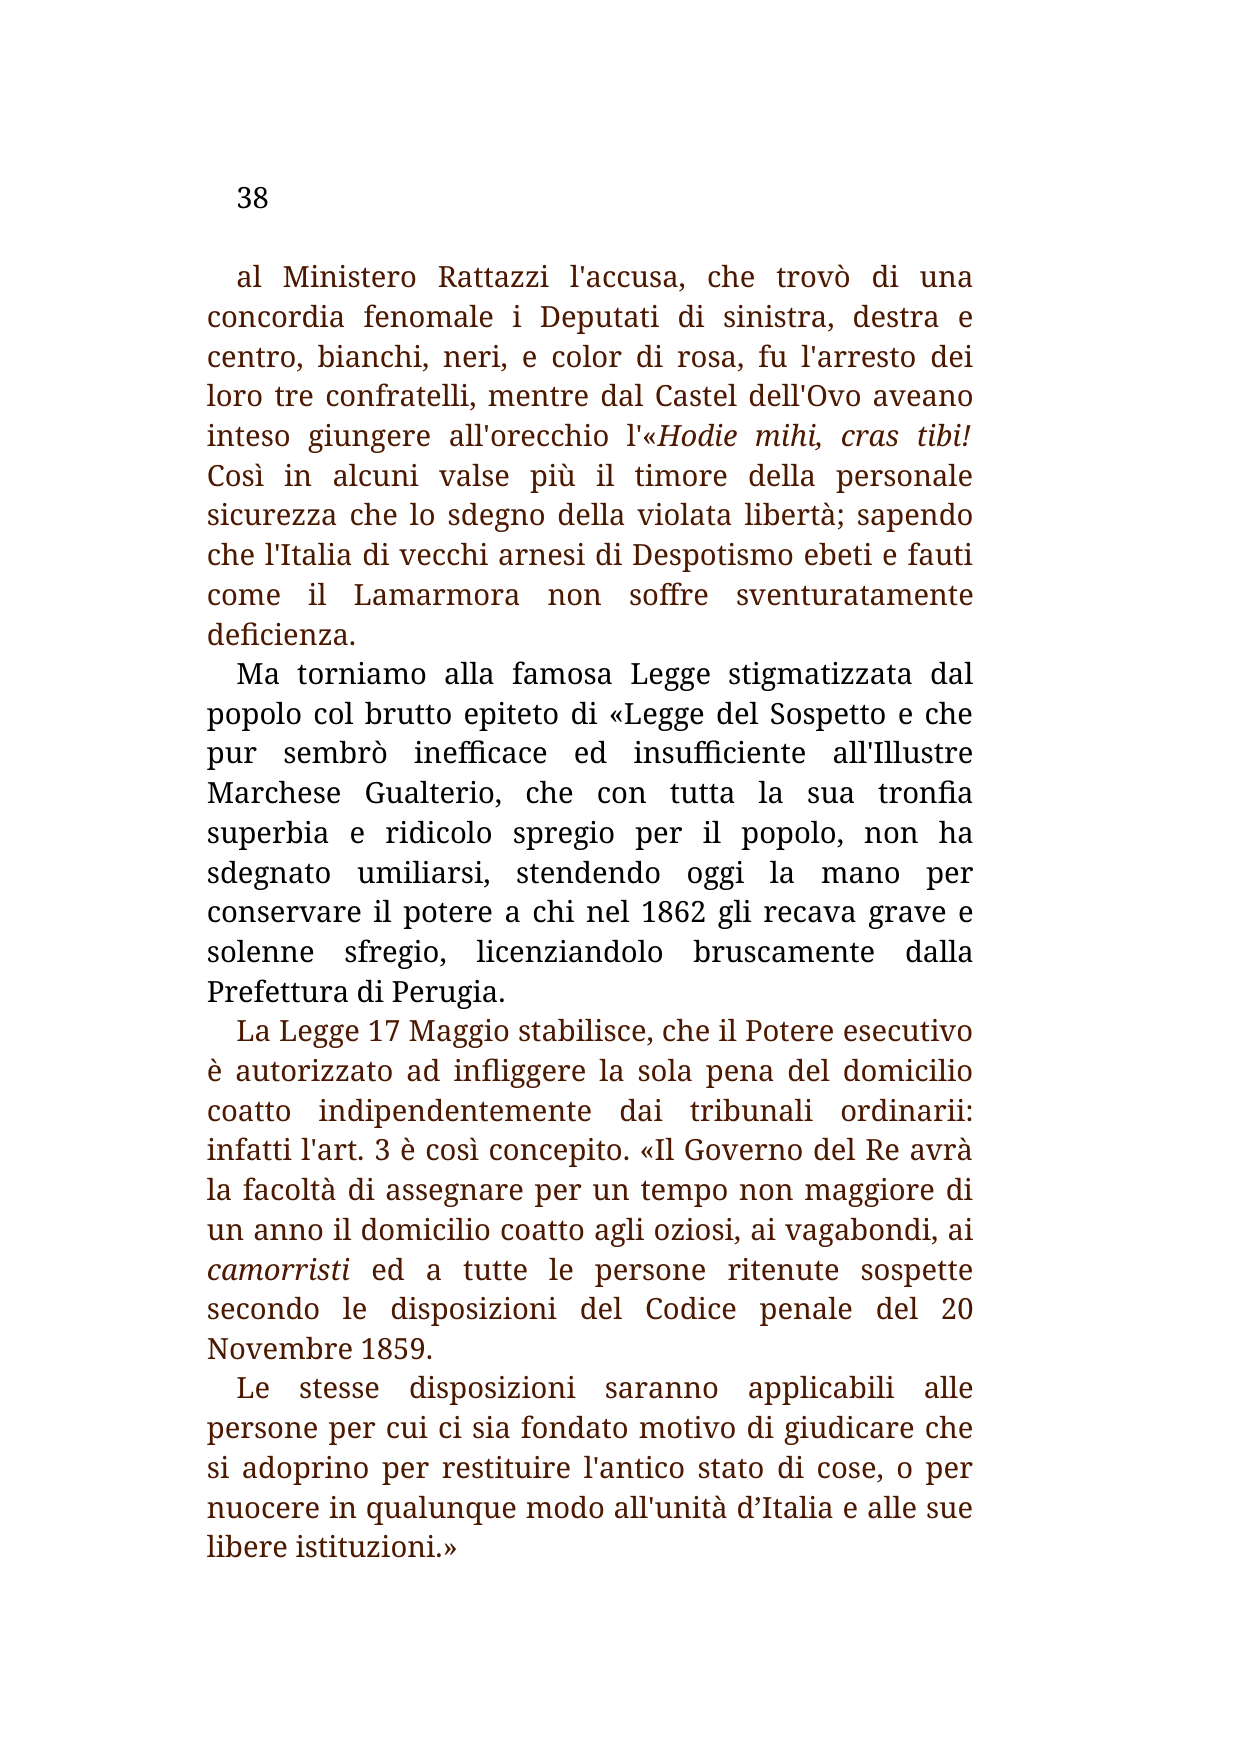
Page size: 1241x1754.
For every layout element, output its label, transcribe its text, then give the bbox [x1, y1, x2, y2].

text Ma torniamo alla famosa Legge stigmatizzata dal popolo col brutto epiteto di «Legge del Sospetto e che pur sembrò inefficace ed insufficiente all'Illustre Marchese Gualterio, che con tutta la sua tronfia superbia e ridicolo spregio per il popolo, non ha sdegnato umiliarsi, stendendo oggi la mano per conservare il potere a chi nel 1862 gli recava grave e solenne sfregio, licenziandolo bruscamente dalla Prefettura di Perugia. [207, 653, 974, 1011]
text 38 [207, 177, 974, 217]
text Le stesse disposizioni saranno applicabili alle persone per cui ci sia fondato motivo di giudicare che si adoprino per restituire l'antico stato di cose, o per nuocere in qualunque modo all'unità d’Italia e alle sue libere istituzioni.» [207, 1368, 974, 1566]
text La Legge 17 Maggio stabilisce, che il Potere esecutivo è autorizzato ad infliggere la sola pena del domicilio coatto indipendentemente dai tribunali ordinarii: infatti l'art. 3 è così concepito. «Il Governo del Re avrà la facoltà di assegnare per un tempo non maggiore di un anno il domicilio coatto agli oziosi, ai vagabondi, ai camorristi ed a tutte le persone ritenute sospette secondo le disposizioni del Codice penale del 20 Novembre 1859. [207, 1011, 974, 1368]
text al Ministero Rattazzi l'accusa, che trovò di una concordia fenomale i Deputati di sinistra, destra e centro, bianchi, neri, e color di rosa, fu l'arresto dei loro tre confratelli, mentre dal Castel dell'Ovo aveano inteso giungere all'orecchio l'«Hodie mihi, cras tibi! Così in alcuni valse più il timore della personale sicurezza che lo sdegno della violata libertà; sapendo che l'Italia di vecchi arnesi di Despotismo ebeti e fauti come il Lamarmora non soffre sventuratamente deficienza. [207, 257, 974, 653]
